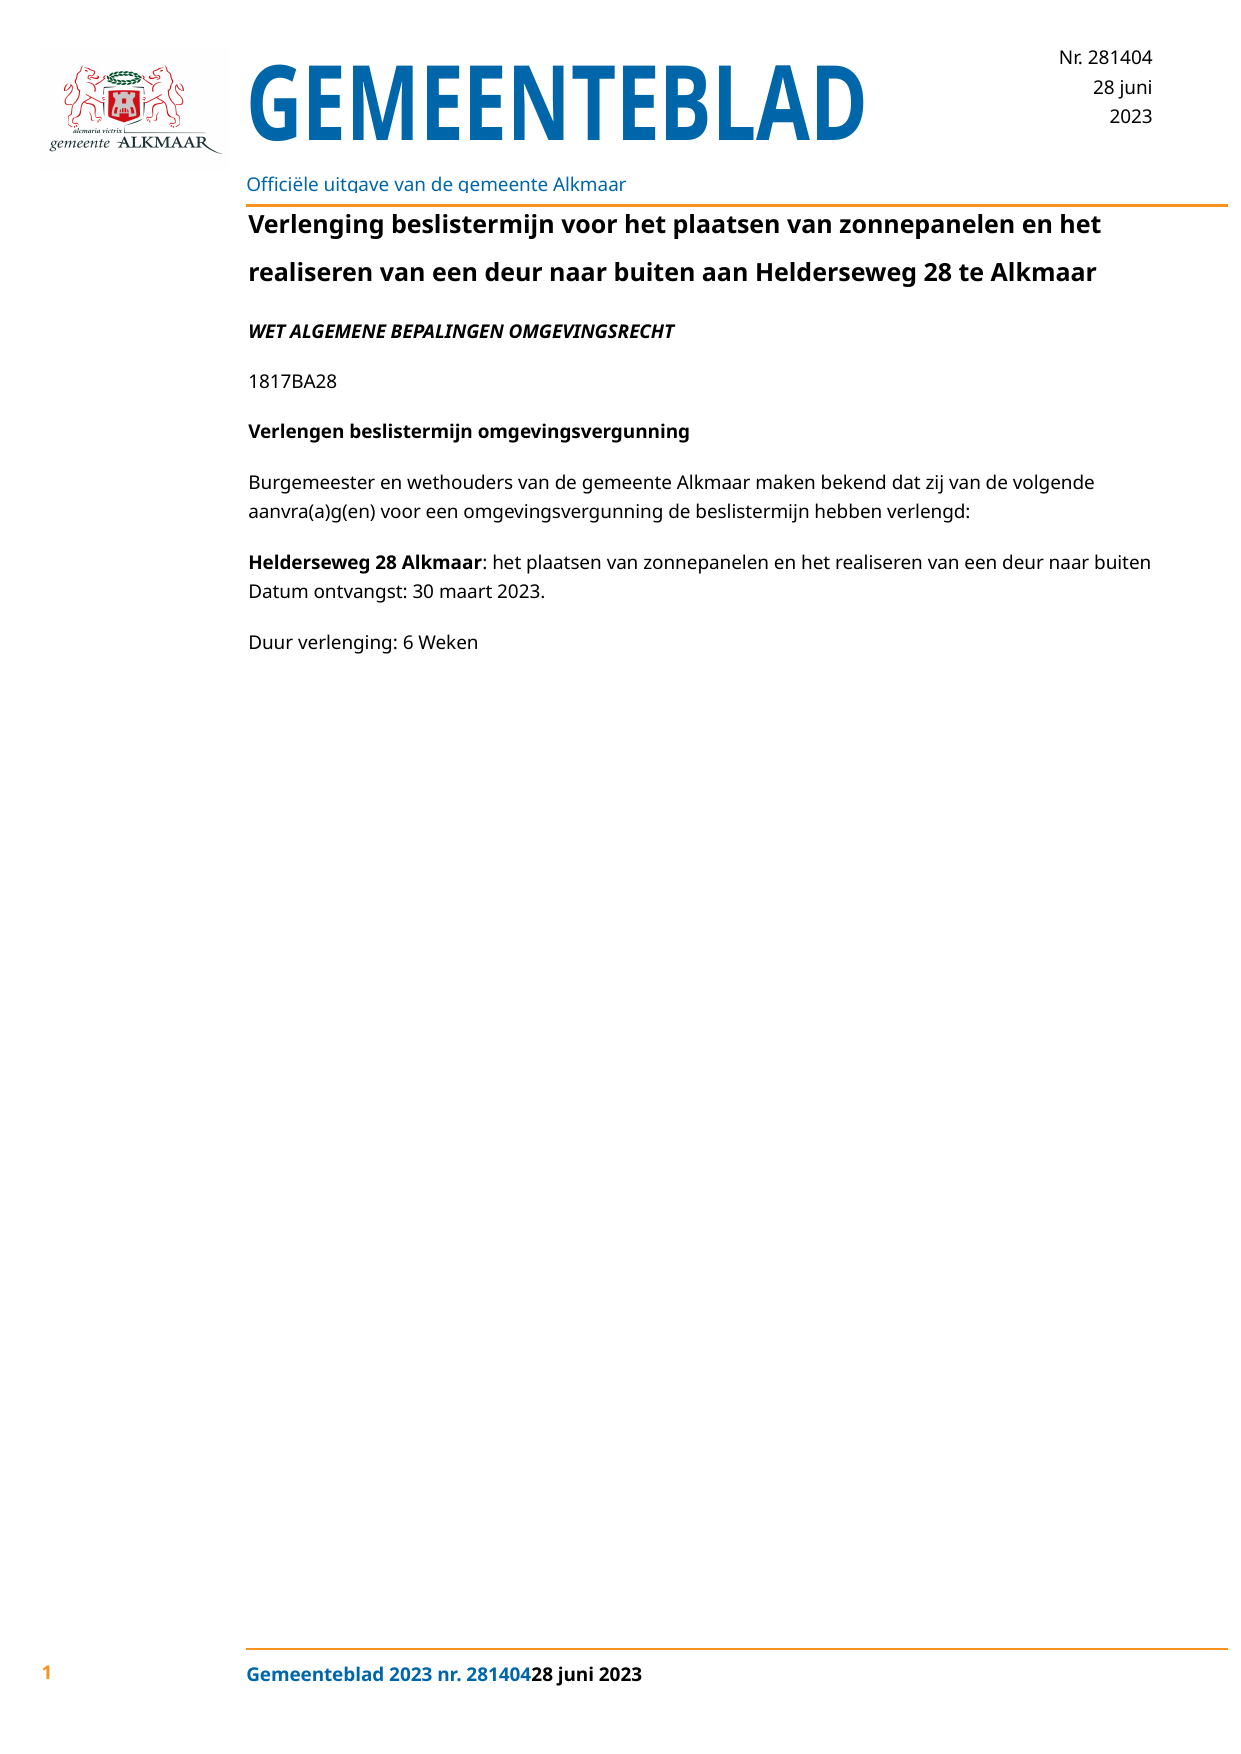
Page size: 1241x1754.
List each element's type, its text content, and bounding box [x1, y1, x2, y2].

text WET ALGEMENE BEPALINGEN OMGEVINGSRECHT [248, 318, 1152, 344]
picture [41, 47, 231, 172]
text Burgemeester en wethouders van de gemeente Alkmaar maken bekend dat zij van de volgende aanvra(a)g(en) voor een omgevingsvergunning de beslistermijn hebben verlengd: [248, 469, 1152, 524]
text Verlengen beslistermijn omgevingsvergunning [248, 419, 1152, 444]
text 1817BA28 [248, 368, 1152, 394]
text Verlenging beslistermijn voor het plaatsen van zonnepanelen en het realiseren van een deur naar buiten aan Helderseweg 28 te Alkmaar [248, 207, 1152, 288]
text Helderseweg 28 Alkmaar: het plaatsen van zonnepanelen en het realiseren van een deur naar buiten Datum ontvangst: 30 maart 2023. [248, 549, 1152, 604]
text Duur verlenging: 6 Weken [248, 629, 1152, 655]
